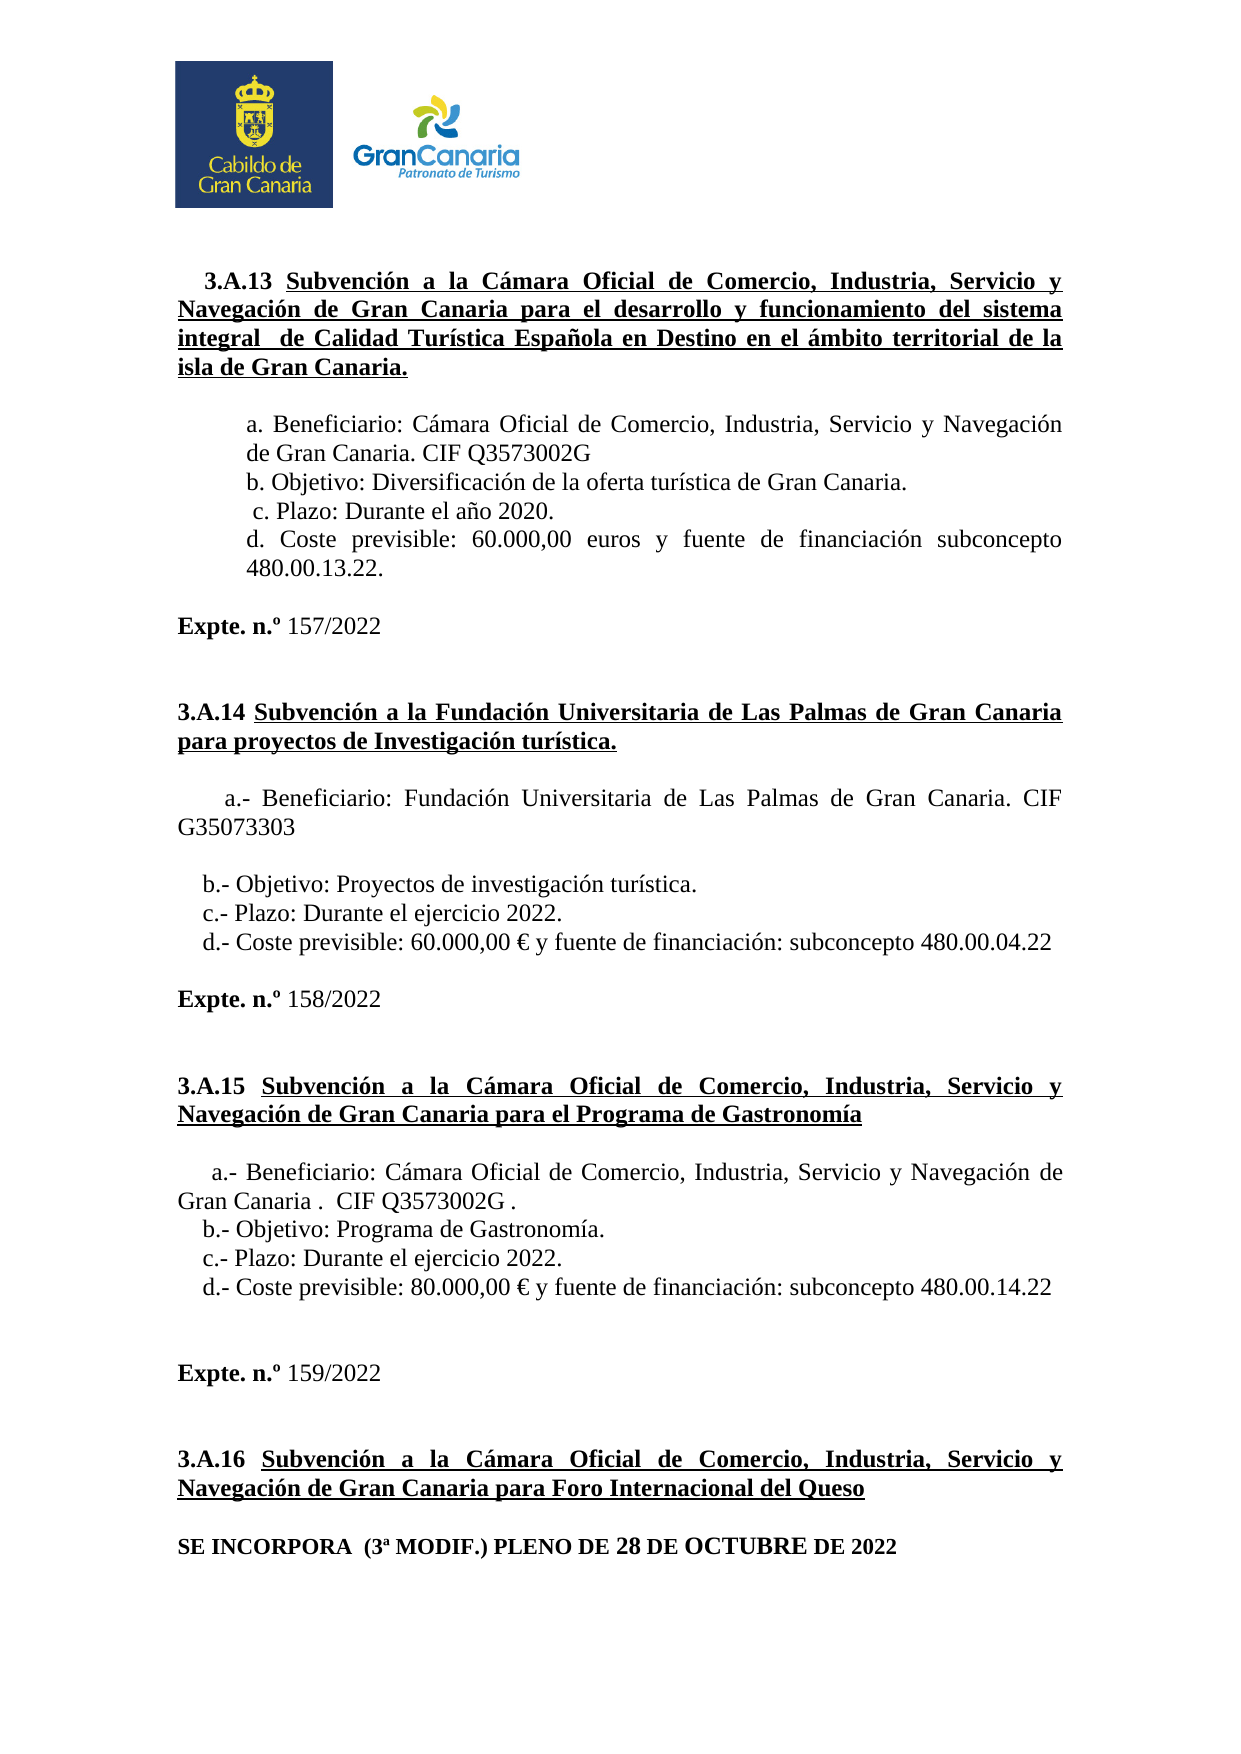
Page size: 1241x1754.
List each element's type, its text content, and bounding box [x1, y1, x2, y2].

picture [175, 61, 548, 208]
text 3.A.13 Subvención a la Cámara Oficial de Comercio, Industria, Servicio y Navegación de Gran Canaria para el desarrollo y funcionamiento del sistema [177, 266, 1063, 319]
list a. Beneficiario: Cámara Oficial de Comercio, Industria, Servicio y Navegación de Gran Canaria. CIF Q3573002G [246, 409, 1063, 467]
text Expte. n.º 159/2022 [177, 1358, 1063, 1387]
text d.- Coste previsible: 80.000,00 € y fuente de financiación: subconcepto 480.00.14.22 [177, 1272, 1063, 1301]
text b.- Objetivo: Programa de Gastronomía. [177, 1214, 1063, 1243]
text 3.A.14 Subvención a la Fundación Universitaria de Las Palmas de Gran Canaria para proyectos de Investigación turística. [177, 697, 1063, 754]
text isla de Gran Canaria. [177, 349, 1063, 381]
text c.- Plazo: Durante el ejercicio 2022. [177, 898, 1063, 927]
list b. Objetivo: Diversificación de la oferta turística de Gran Canaria. [246, 467, 1063, 496]
text integral de Calidad Turística Española en Destino en el ámbito territorial de la [177, 320, 1063, 348]
list c. Plazo: Durante el año 2020. [246, 496, 1063, 524]
text d.- Coste previsible: 60.000,00 € y fuente de financiación: subconcepto 480.00.04.22 [177, 927, 1063, 956]
text Expte. n.º 157/2022 [177, 611, 1063, 639]
text 3.A.16 Subvención a la Cámara Oficial de Comercio, Industria, Servicio y Navegación de Gran Canaria para Foro Internacional del Queso [177, 1444, 1063, 1502]
text 3.A.15 Subvención a la Cámara Oficial de Comercio, Industria, Servicio y Navegación de Gran Canaria para el Programa de Gastronomía [177, 1071, 1063, 1128]
text a.- Beneficiario: Fundación Universitaria de Las Palmas de Gran Canaria. CIF G35073303 [177, 783, 1063, 841]
text c.- Plazo: Durante el ejercicio 2022. [177, 1243, 1063, 1272]
list d. Coste previsible: 60.000,00 euros y fuente de financiación subconcepto 480.00.13.22. [246, 524, 1063, 582]
text a.- Beneficiario: Cámara Oficial de Comercio, Industria, Servicio y Navegación de Gran Canaria . CIF Q3573002G . [177, 1157, 1063, 1214]
text b.- Objetivo: Proyectos de investigación turística. [177, 869, 1063, 898]
text SE INCORPORA (3ª MODIF.) PLENO DE 28 DE OCTUBRE DE 2022 [177, 1531, 1063, 1559]
text Expte. n.º 158/2022 [177, 984, 1063, 1013]
